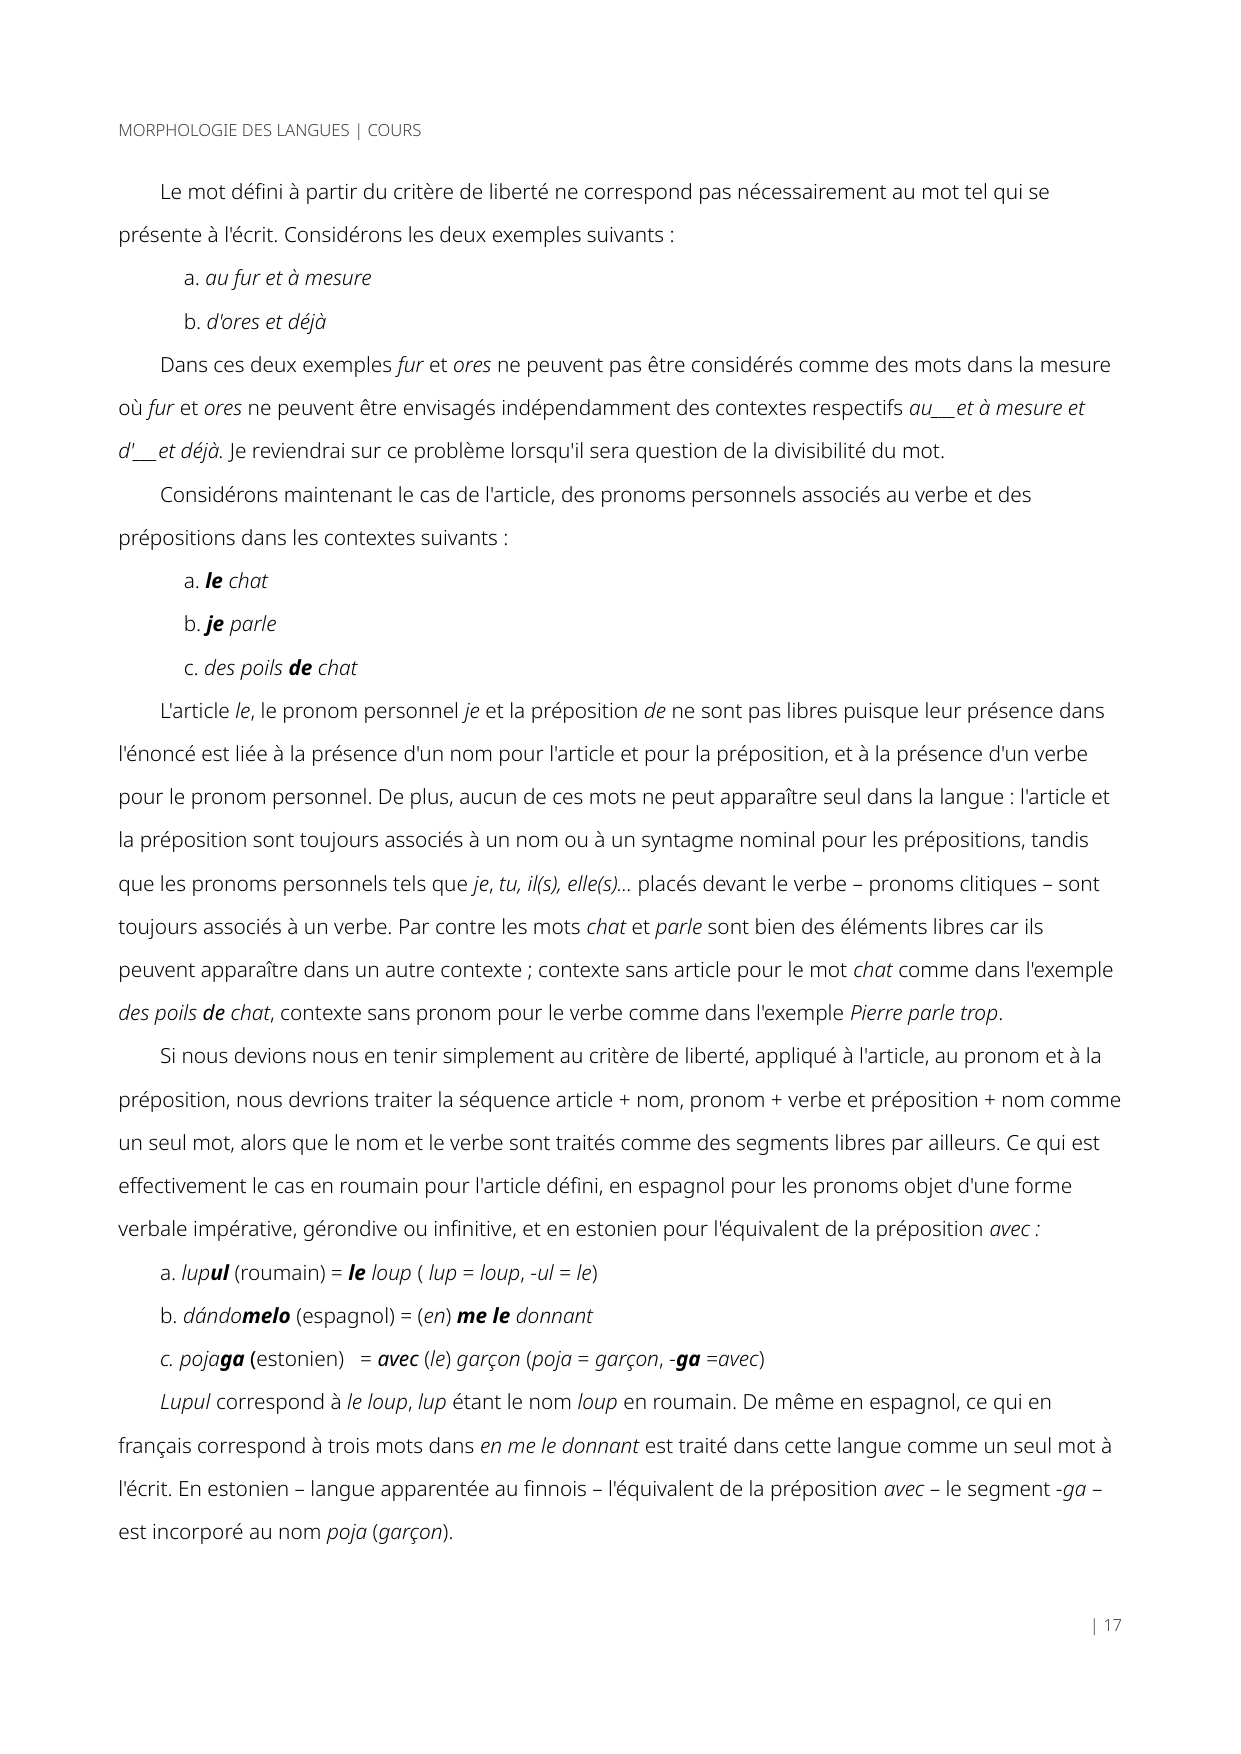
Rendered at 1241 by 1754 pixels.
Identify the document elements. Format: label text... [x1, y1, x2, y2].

text Si nous devions nous en tenir simplement au critère de liberté, appliqué à l'article, au pronom et à la préposition, nous devrions traiter la séquence article + nom, pronom + verbe et préposition + nom comme un seul mot, alors que le nom et le verbe sont traités comme des segments libres par ailleurs. Ce qui est effectivement le cas en roumain pour l'article défini, en espagnol pour les pronoms objet d'une forme verbale impérative, gérondive ou infinitive, et en estonien pour l'équivalent de la préposition avec : [118, 1042, 1122, 1243]
text Dans ces deux exemples fur et ores ne peuvent pas être considérés comme des mots dans la mesure où fur et ores ne peuvent être envisagés indépendamment des contextes respectifs au___et à mesure et d'___et déjà. Je reviendrai sur ce problème lorsqu'il sera question de la divisibilité du mot. [118, 350, 1122, 465]
text Lupul correspond à le loup, lup étant le nom loup en roumain. De même en espagnol, ce qui en français correspond à trois mots dans en me le donnant est traité dans cette langue comme un seul mot à l'écrit. En estonien – langue apparentée au finnois – l'équivalent de la préposition avec – le segment -ga – est incorporé au nom poja (garçon). [118, 1387, 1122, 1546]
text a. le chat [142, 566, 1122, 594]
text Le mot défini à partir du critère de liberté ne correspond pas nécessairement au mot tel qui se présente à l'écrit. Considérons les deux exemples suivants : [118, 177, 1122, 249]
text b. dándomelo (espagnol) = (en) me le donnant [118, 1301, 1122, 1329]
text Considérons maintenant le cas de l'article, des pronoms personnels associés au verbe et des prépositions dans les contextes suivants : [118, 480, 1122, 551]
text b. je parle [142, 609, 1122, 638]
text a. au fur et à mesure [142, 263, 1122, 292]
text b. d'ores et déjà [142, 307, 1122, 335]
text c. pojaga (estonien) = avec (le) garçon (poja = garçon, -ga =avec) [118, 1344, 1122, 1373]
text L'article le, le pronom personnel je et la préposition de ne sont pas libres puisque leur présence dans l'énoncé est liée à la présence d'un nom pour l'article et pour la préposition, et à la présence d'un verbe pour le pronom personnel. De plus, aucun de ces mots ne peut apparaître seul dans la langue : l'article et la préposition sont toujours associés à un nom ou à un syntagme nominal pour les prépositions, tandis que les pronoms personnels tels que je, tu, il(s), elle(s)... placés devant le verbe – pronoms clitiques – sont toujours associés à un verbe. Par contre les mots chat et parle sont bien des éléments libres car ils peuvent apparaître dans un autre contexte ; contexte sans article pour le mot chat comme dans l'exemple des poils de chat, contexte sans pronom pour le verbe comme dans l'exemple Pierre parle trop. [118, 696, 1122, 1027]
text c. des poils de chat [142, 653, 1122, 681]
text a. lupul (roumain) = le loup ( lup = loup, -ul = le) [118, 1258, 1122, 1286]
